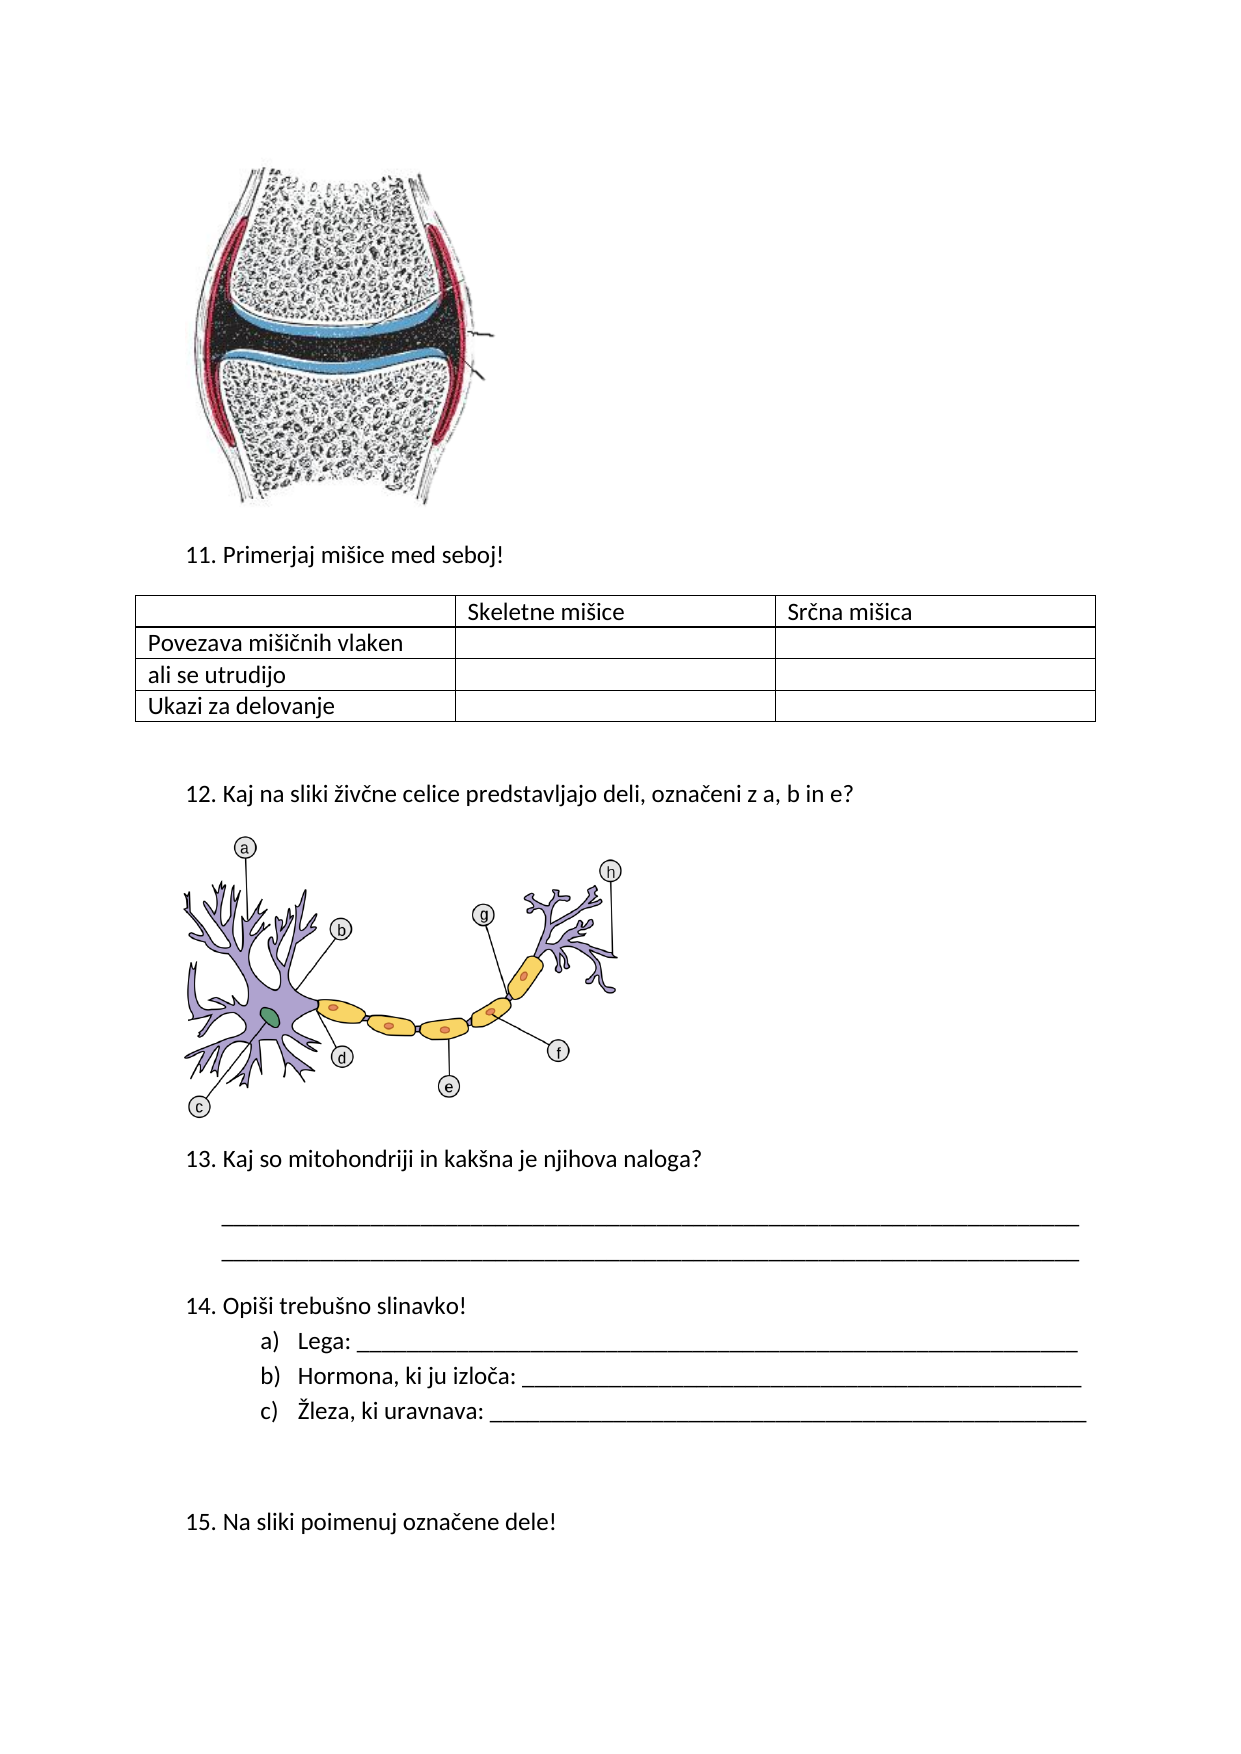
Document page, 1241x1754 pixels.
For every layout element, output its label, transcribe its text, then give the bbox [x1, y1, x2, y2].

list Na sliki poimenuj označene dele! [185, 1507, 1093, 1537]
list Hormona, ki ju izloča: _____________________________________________ [260, 1360, 1093, 1390]
table_header Skeletne mišice [456, 596, 775, 626]
list Opiši trebušno slinavko! [185, 1290, 1093, 1320]
list Žleza, ki uravnava: ________________________________________________ [260, 1395, 1093, 1425]
table_cell [456, 659, 775, 689]
table_cell Povezava mišičnih vlaken [136, 628, 455, 658]
table_header Srčna mišica [776, 596, 1095, 626]
text __________________________________________________________________________________________________________________________________________ [221, 1199, 1093, 1264]
table_cell [456, 691, 775, 721]
table_cell ali se utrudijo [136, 659, 455, 689]
picture [147, 833, 678, 1119]
list Lega: __________________________________________________________ [260, 1325, 1093, 1355]
list Primerjaj mišice med seboj! [185, 539, 1093, 569]
table_header [136, 596, 455, 626]
table_cell [776, 691, 1095, 721]
table_cell [776, 628, 1095, 658]
table_cell [776, 659, 1095, 689]
picture [185, 147, 694, 514]
table_cell [456, 628, 775, 658]
list Kaj na sliki živčne celice predstavljajo deli, označeni z a, b in e? [185, 778, 1093, 808]
table_cell Ukazi za delovanje [136, 691, 455, 721]
list Kaj so mitohondriji in kakšna je njihova naloga? [185, 1143, 1093, 1174]
